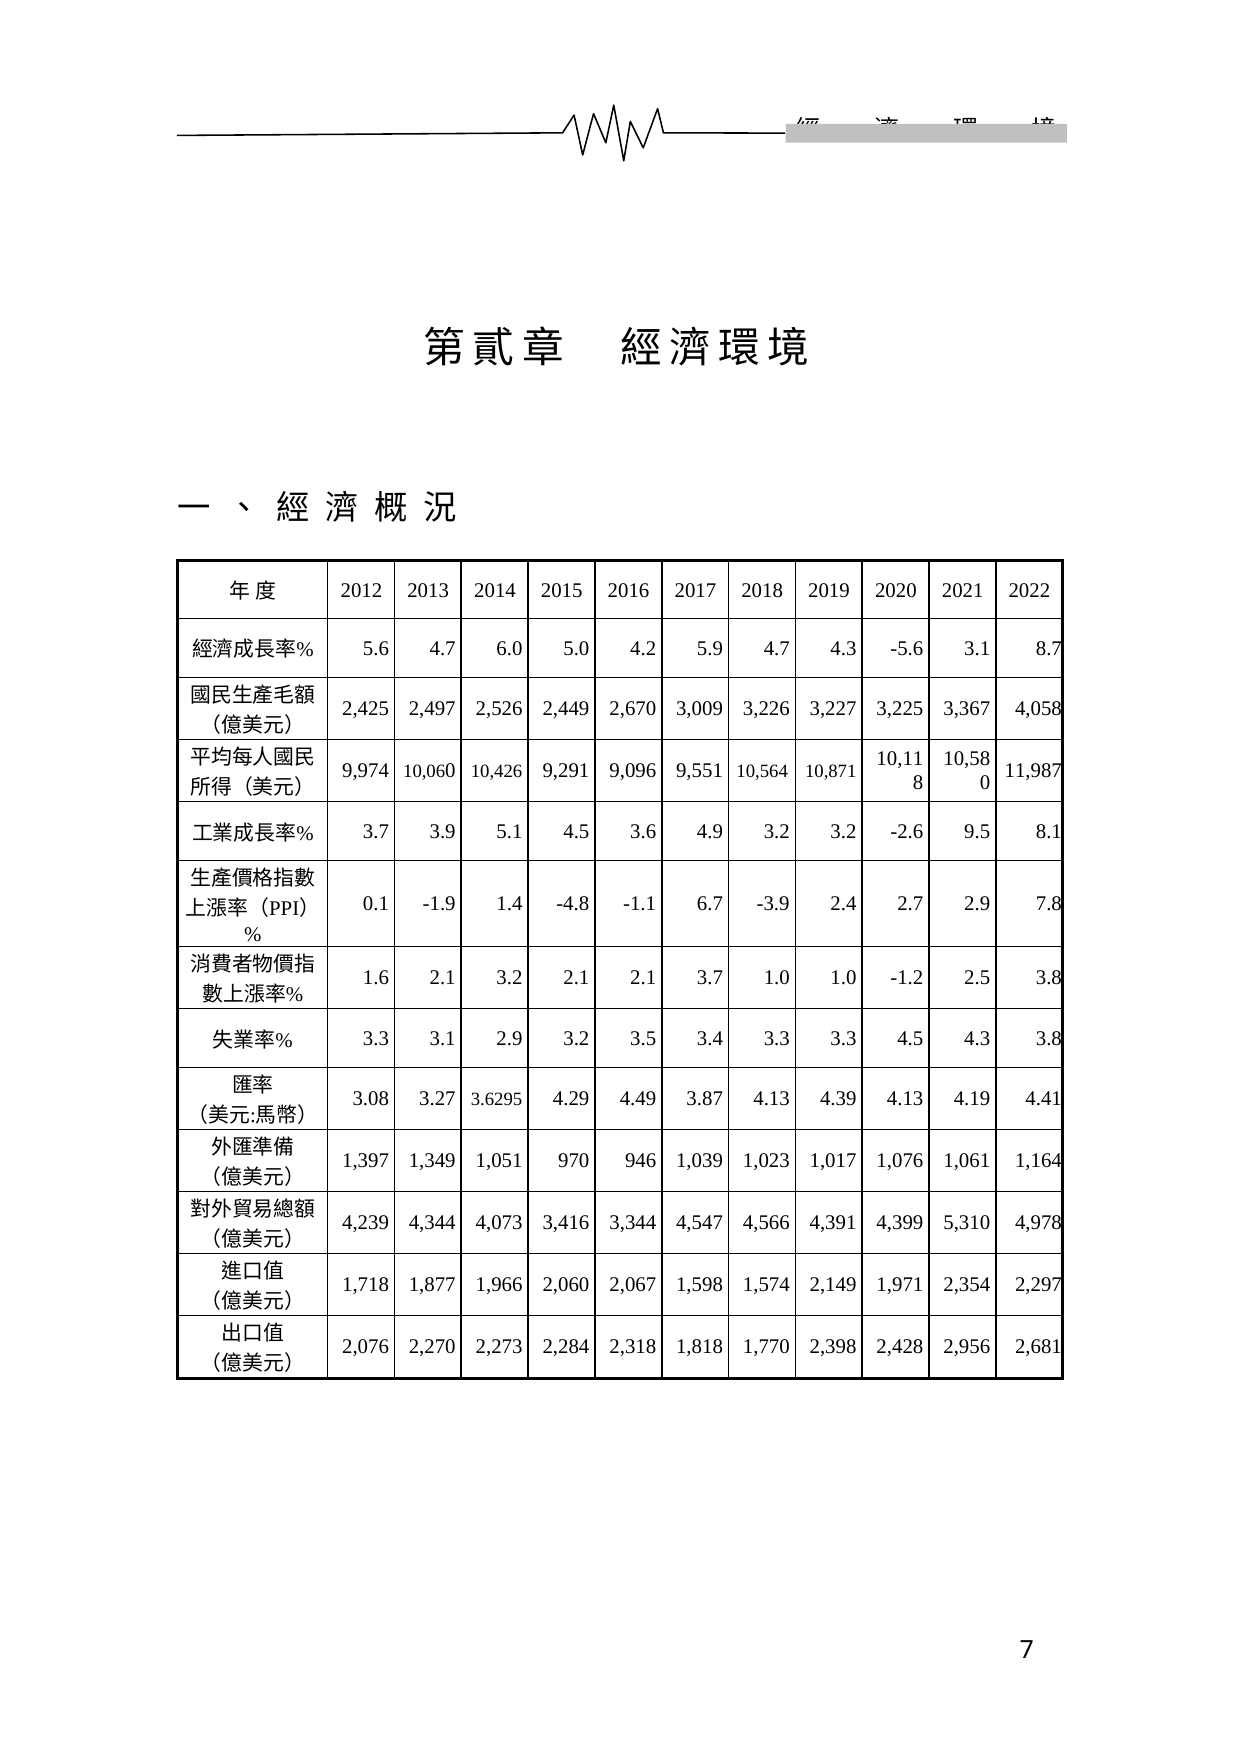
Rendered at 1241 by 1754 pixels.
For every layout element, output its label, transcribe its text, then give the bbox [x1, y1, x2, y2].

table_cell 4.13 [863, 1068, 928, 1129]
table_cell 1,971 [863, 1254, 928, 1314]
table_cell 3,227 [796, 678, 861, 738]
table_cell 3,416 [529, 1192, 594, 1253]
table_cell 3,344 [596, 1192, 661, 1253]
table_cell 2,284 [529, 1316, 594, 1377]
table_cell 5.1 [462, 802, 527, 859]
table_cell 3,009 [663, 678, 728, 738]
table_cell 2.4 [796, 861, 861, 946]
table_cell 2.7 [863, 861, 928, 946]
table_cell -2.6 [863, 802, 928, 859]
table_cell 3,226 [729, 678, 795, 738]
table_cell 5.9 [663, 619, 728, 677]
table_cell -1.9 [395, 861, 460, 946]
table_header 2013 [395, 562, 460, 617]
table_header 年 度 [179, 562, 327, 617]
table_cell 8.7 [997, 619, 1061, 677]
table_cell 4.29 [529, 1068, 594, 1129]
table_cell 2.9 [930, 861, 995, 946]
table_cell 2,149 [796, 1254, 861, 1314]
table_cell 2,354 [930, 1254, 995, 1314]
table_cell 生產價格指數上漲率（PPI）% [179, 861, 327, 946]
table_cell 10,580 [930, 740, 995, 801]
table_cell 2,956 [930, 1316, 995, 1377]
table_cell 4,547 [663, 1192, 728, 1253]
table_cell 4.3 [796, 619, 861, 677]
text 一、經濟概況 [178, 478, 1063, 532]
table_cell 2,398 [796, 1316, 861, 1377]
table_cell 1.4 [462, 861, 527, 946]
table_cell 1,349 [395, 1130, 460, 1191]
table_cell 4.7 [729, 619, 795, 677]
table_cell 4,073 [462, 1192, 527, 1253]
table_cell 2.5 [930, 947, 995, 1008]
table_cell 10,564 [729, 740, 795, 801]
table_cell 1,718 [328, 1254, 394, 1314]
table_cell 2,428 [863, 1316, 928, 1377]
table_cell 7.8 [997, 861, 1061, 946]
table_cell 2,076 [328, 1316, 394, 1377]
table_header 2017 [663, 562, 728, 617]
table_cell 3.2 [462, 947, 527, 1008]
table_header 2012 [328, 562, 394, 617]
table_cell 946 [596, 1130, 661, 1191]
table_cell 4.5 [863, 1009, 928, 1067]
table_header 2016 [596, 562, 661, 617]
table_cell -4.8 [529, 861, 594, 946]
text 第貳章 經濟環境 [178, 291, 1063, 398]
table_cell 1,076 [863, 1130, 928, 1191]
table_cell 3.3 [796, 1009, 861, 1067]
table_header 2021 [930, 562, 995, 617]
table_cell 3.7 [328, 802, 394, 859]
table_cell 3.8 [997, 1009, 1061, 1067]
table_cell 1.0 [729, 947, 795, 1008]
table_cell 4,566 [729, 1192, 795, 1253]
table_cell 1,051 [462, 1130, 527, 1191]
table_cell 1,023 [729, 1130, 795, 1191]
table_cell 3.3 [729, 1009, 795, 1067]
table_cell 1,574 [729, 1254, 795, 1314]
table_cell -3.9 [729, 861, 795, 946]
table_header 2022 [997, 562, 1061, 617]
table_header 2018 [729, 562, 795, 617]
table_cell 4.7 [395, 619, 460, 677]
table_cell 6.0 [462, 619, 527, 677]
table_cell 4,058 [997, 678, 1061, 738]
table_cell 1,818 [663, 1316, 728, 1377]
table_cell 4,239 [328, 1192, 394, 1253]
table_cell 1.6 [328, 947, 394, 1008]
table_cell 3.2 [796, 802, 861, 859]
table_cell 0.1 [328, 861, 394, 946]
table_cell 3.8 [997, 947, 1061, 1008]
table_cell 2.1 [596, 947, 661, 1008]
table_cell 2,681 [997, 1316, 1061, 1377]
table_cell 11,987 [997, 740, 1061, 801]
table_cell 2,318 [596, 1316, 661, 1377]
table_cell 3.9 [395, 802, 460, 859]
table_cell 1,966 [462, 1254, 527, 1314]
table_cell 4,344 [395, 1192, 460, 1253]
table_header 2015 [529, 562, 594, 617]
table_cell 2,060 [529, 1254, 594, 1314]
table_cell 3.4 [663, 1009, 728, 1067]
table_cell 6.7 [663, 861, 728, 946]
table_cell 2,449 [529, 678, 594, 738]
table_cell 3,225 [863, 678, 928, 738]
table_cell 3.1 [930, 619, 995, 677]
table_cell 4.41 [997, 1068, 1061, 1129]
table_cell 失業率% [179, 1009, 327, 1067]
table_cell 10,060 [395, 740, 460, 801]
table_cell 3.2 [729, 802, 795, 859]
table_cell 3.7 [663, 947, 728, 1008]
table_cell 1.0 [796, 947, 861, 1008]
table_cell 進口值 （億美元） [179, 1254, 327, 1314]
table_cell 2,297 [997, 1254, 1061, 1314]
table_header 2019 [796, 562, 861, 617]
table_cell 消費者物價指數上漲率% [179, 947, 327, 1008]
table_cell 出口值 （億美元） [179, 1316, 327, 1377]
table_cell 10,871 [796, 740, 861, 801]
table_cell 9,974 [328, 740, 394, 801]
table_cell 外匯準備 （億美元） [179, 1130, 327, 1191]
table_cell 5,310 [930, 1192, 995, 1253]
table_cell -1.1 [596, 861, 661, 946]
table_cell 2,273 [462, 1316, 527, 1377]
table_cell 1,397 [328, 1130, 394, 1191]
table_header 2020 [863, 562, 928, 617]
table_cell 1,770 [729, 1316, 795, 1377]
table_cell 4.13 [729, 1068, 795, 1129]
table_header 2014 [462, 562, 527, 617]
table_cell 國民生產毛額（億美元） [179, 678, 327, 738]
table_cell 1,598 [663, 1254, 728, 1314]
table_cell 3.1 [395, 1009, 460, 1067]
table_cell 2,670 [596, 678, 661, 738]
table_cell 4.9 [663, 802, 728, 859]
table_cell 970 [529, 1130, 594, 1191]
table_cell 平均每人國民所得（美元） [179, 740, 327, 801]
table_cell 3.3 [328, 1009, 394, 1067]
table_cell 3.6 [596, 802, 661, 859]
table_cell -1.2 [863, 947, 928, 1008]
table_cell 4,399 [863, 1192, 928, 1253]
table_cell 2,425 [328, 678, 394, 738]
table_cell 1,164 [997, 1130, 1061, 1191]
table_cell 4,978 [997, 1192, 1061, 1253]
table_cell 1,877 [395, 1254, 460, 1314]
table_cell 2.1 [529, 947, 594, 1008]
table_cell 經濟成長率% [179, 619, 327, 677]
table_cell 匯率 （美元:馬幣） [179, 1068, 327, 1129]
table_cell 2.1 [395, 947, 460, 1008]
table_cell 4,391 [796, 1192, 861, 1253]
table_cell 工業成長率% [179, 802, 327, 859]
table_cell 9,551 [663, 740, 728, 801]
table_cell -5.6 [863, 619, 928, 677]
table_cell 2,067 [596, 1254, 661, 1314]
table_cell 5.0 [529, 619, 594, 677]
table_cell 4.3 [930, 1009, 995, 1067]
table_cell 4.19 [930, 1068, 995, 1129]
table_cell 1,061 [930, 1130, 995, 1191]
table_cell 對外貿易總額（億美元） [179, 1192, 327, 1253]
table_cell 4.5 [529, 802, 594, 859]
table_cell 9,096 [596, 740, 661, 801]
table_cell 3,367 [930, 678, 995, 738]
table_cell 3.2 [529, 1009, 594, 1067]
table_cell 8.1 [997, 802, 1061, 859]
table_cell 5.6 [328, 619, 394, 677]
table_cell 3.87 [663, 1068, 728, 1129]
table_cell 3.6295 [462, 1068, 527, 1129]
table_cell 3.27 [395, 1068, 460, 1129]
table_cell 3.5 [596, 1009, 661, 1067]
table_cell 4.39 [796, 1068, 861, 1129]
table_cell 9.5 [930, 802, 995, 859]
table_cell 2.9 [462, 1009, 527, 1067]
table_cell 4.49 [596, 1068, 661, 1129]
table_cell 9,291 [529, 740, 594, 801]
table_cell 1,017 [796, 1130, 861, 1191]
table_cell 2,526 [462, 678, 527, 738]
table_cell 10,426 [462, 740, 527, 801]
table_cell 2,497 [395, 678, 460, 738]
table_cell 10,118 [863, 740, 928, 801]
table_cell 4.2 [596, 619, 661, 677]
table_cell 1,039 [663, 1130, 728, 1191]
table_cell 3.08 [328, 1068, 394, 1129]
table_cell 2,270 [395, 1316, 460, 1377]
